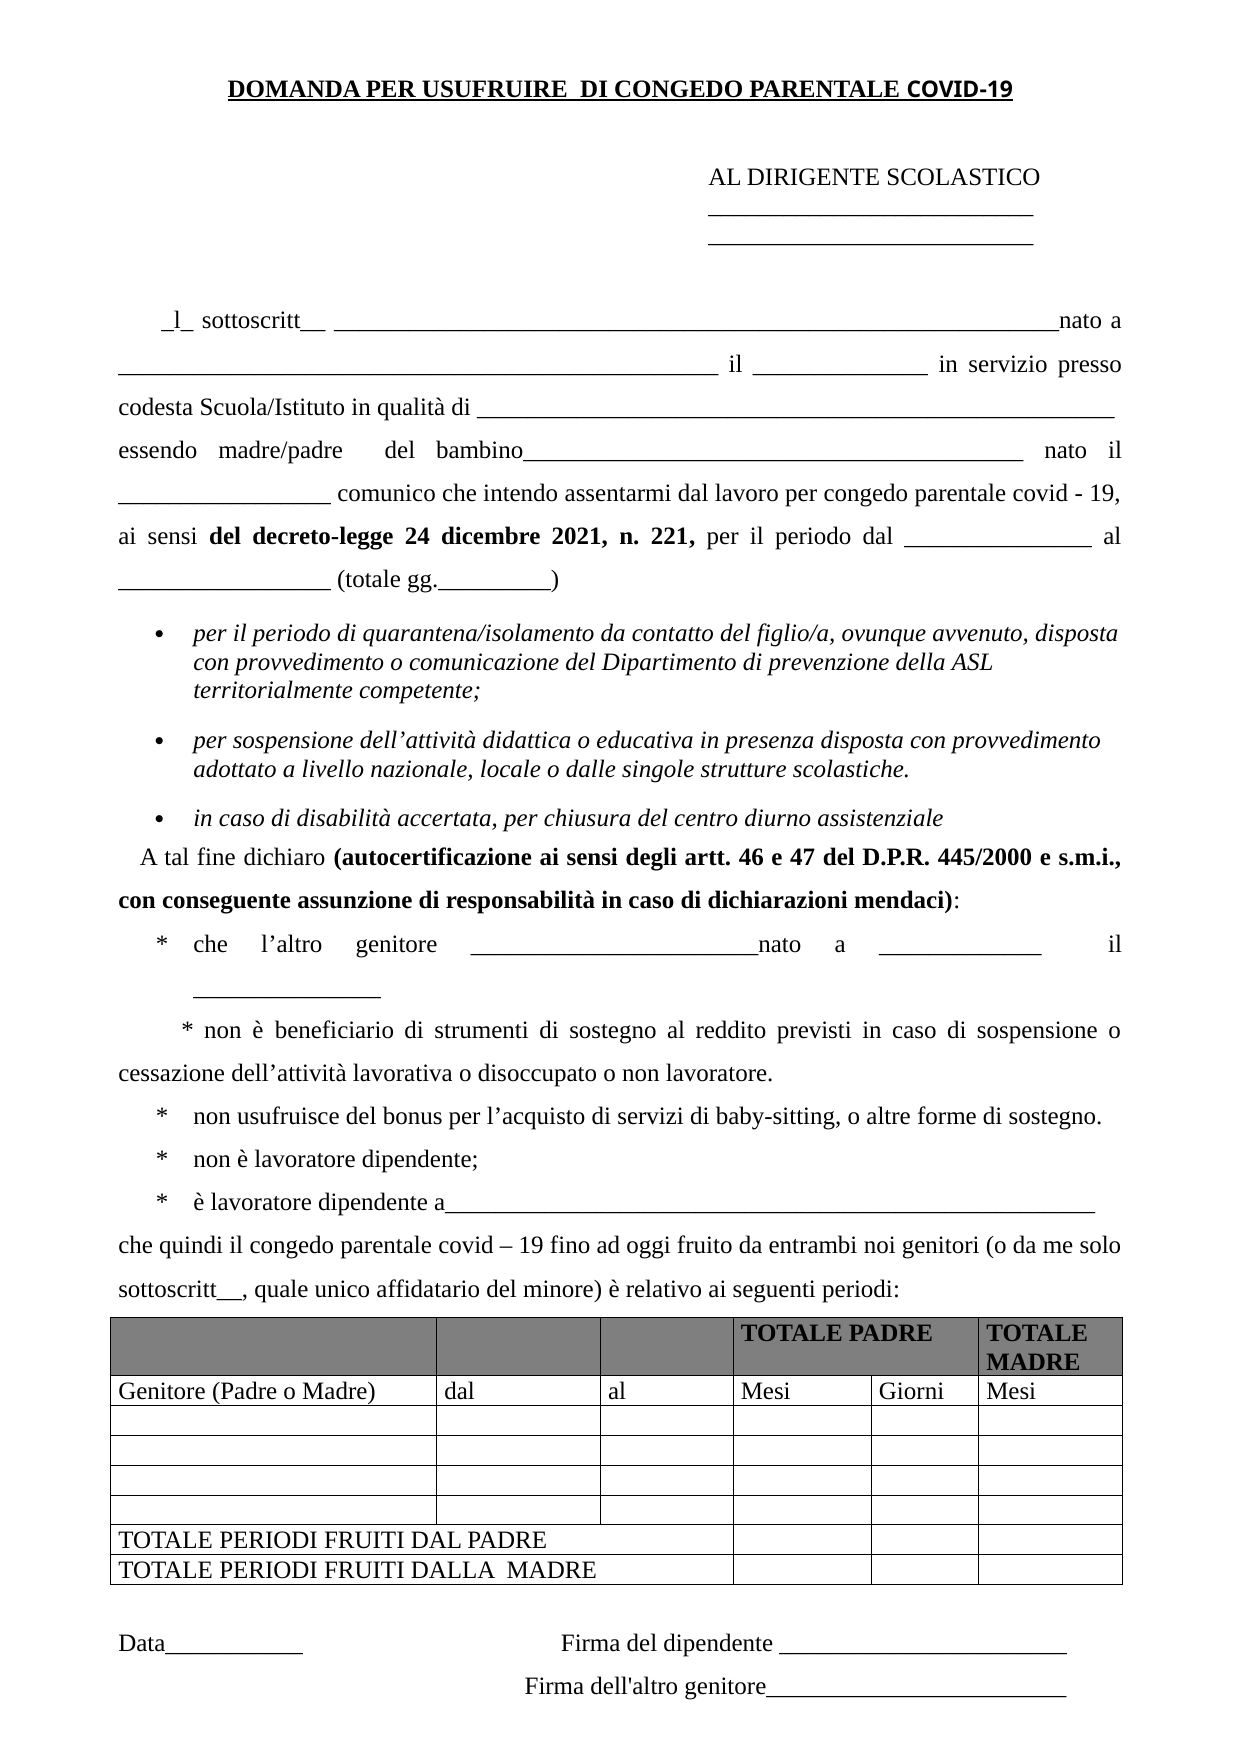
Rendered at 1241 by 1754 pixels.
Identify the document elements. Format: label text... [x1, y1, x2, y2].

table_header [111, 1318, 436, 1375]
text __________________________ [118, 191, 1122, 219]
text DOMANDA PER USUFRUIRE DI CONGEDO PARENTALE COVID-19 [118, 73, 1122, 104]
table_cell [734, 1555, 871, 1584]
list per sospensione dell’attività didattica o educativa in presenza disposta con provvedimento adottato a livello nazionale, locale o dalle singole strutture scolastiche. [156, 725, 1122, 782]
table_cell [872, 1436, 978, 1465]
table_header Totale Padre [734, 1318, 978, 1375]
text che quindi il congedo parentale covid – 19 fino ad oggi fruito da entrambi noi genitori (o da me solo sottoscritt__, quale unico affidatario del minore) è relativo ai seguenti periodi: [118, 1231, 1122, 1302]
table_cell [437, 1406, 600, 1435]
table_cell Mesi [734, 1376, 871, 1405]
list è lavoratore dipendente a____________________________________________________ [156, 1187, 1122, 1216]
table_cell [734, 1436, 871, 1465]
text A tal fine dichiaro (autocertificazione ai sensi degli artt. 46 e 47 del D.P.R. 445/2000 e s.m.i., con conseguente assunzione di responsabilità in caso di dichiarazioni mendaci): [118, 842, 1122, 914]
list in caso di disabilità accertata, per chiusura del centro diurno assistenziale [156, 803, 1122, 832]
table_cell [111, 1406, 436, 1435]
table_cell [111, 1466, 436, 1494]
table_cell TOTALE PERIODI FRUITI DALLA MADRE [111, 1555, 733, 1584]
table_cell [979, 1466, 1122, 1494]
table_cell [111, 1436, 436, 1465]
table_cell [872, 1466, 978, 1494]
table_cell Genitore (Padre o Madre) [111, 1376, 436, 1405]
table_cell Giorni [872, 1376, 978, 1405]
table_cell TOTALE PERIODI FRUITI DAL PADRE [111, 1525, 733, 1554]
table_cell [601, 1406, 733, 1435]
table_cell [872, 1406, 978, 1435]
table_cell [979, 1496, 1122, 1524]
table_cell [111, 1496, 436, 1524]
table_header Totale Madre [979, 1318, 1122, 1375]
table_cell [734, 1496, 871, 1524]
text Firma dell'altro genitore________________________ [118, 1671, 1122, 1700]
table_cell al [601, 1376, 733, 1405]
table_cell [601, 1496, 733, 1524]
table_header [437, 1318, 600, 1375]
list che l’altro genitore _______________________nato a _____________ il _______________ [156, 929, 1122, 1001]
table_cell [437, 1496, 600, 1524]
list per il periodo di quarantena/isolamento da contatto del figlio/a, ovunque avvenuto, disposta con provvedimento o comunicazione del Dipartimento di prevenzione della ASL territorialmente competente; [156, 618, 1122, 704]
table_cell [601, 1436, 733, 1465]
text * non usufruisce del bonus per l’acquisto di servizi di baby-sitting, o altre forme di sostegno. [118, 1101, 1122, 1130]
list non è lavoratore dipendente; [156, 1144, 1122, 1173]
text __________________________ [118, 219, 1122, 248]
table_cell [734, 1406, 871, 1435]
text * non è beneficiario di strumenti di sostegno al reddito previsti in caso di sospensione o cessazione dell’attività lavorativa o disoccupato o non lavoratore. [118, 1015, 1122, 1087]
text Data___________ Firma del dipendente _______________________ [118, 1628, 1122, 1657]
table_cell [437, 1436, 600, 1465]
table_cell [979, 1436, 1122, 1465]
table_cell [979, 1555, 1122, 1584]
table_cell [872, 1525, 978, 1554]
table_cell [979, 1525, 1122, 1554]
table_cell [437, 1466, 600, 1494]
text AL DIRIGENTE SCOLASTICO [118, 162, 1122, 191]
table_cell [979, 1406, 1122, 1435]
table_cell [872, 1496, 978, 1524]
table_cell [734, 1466, 871, 1494]
table_cell [872, 1555, 978, 1584]
text essendo madre/padre del bambino________________________________________ nato il _________________ comunico che intendo assentarmi dal lavoro per congedo parentale covid - 19, ai sensi del decreto-legge 24 dicembre 2021, n. 221, per il periodo dal _______________ al _________________ (totale gg._________) [118, 435, 1122, 593]
text _l_ sottoscritt__ __________________________________________________________nato a ________________________________________________ il ______________ in servizio presso codesta Scuola/Istituto in qualità di ___________________________________________________ [118, 306, 1122, 421]
table_cell [601, 1466, 733, 1494]
table_cell dal [437, 1376, 600, 1405]
table_cell [734, 1525, 871, 1554]
table_cell Mesi [979, 1376, 1122, 1405]
table_header [601, 1318, 733, 1375]
